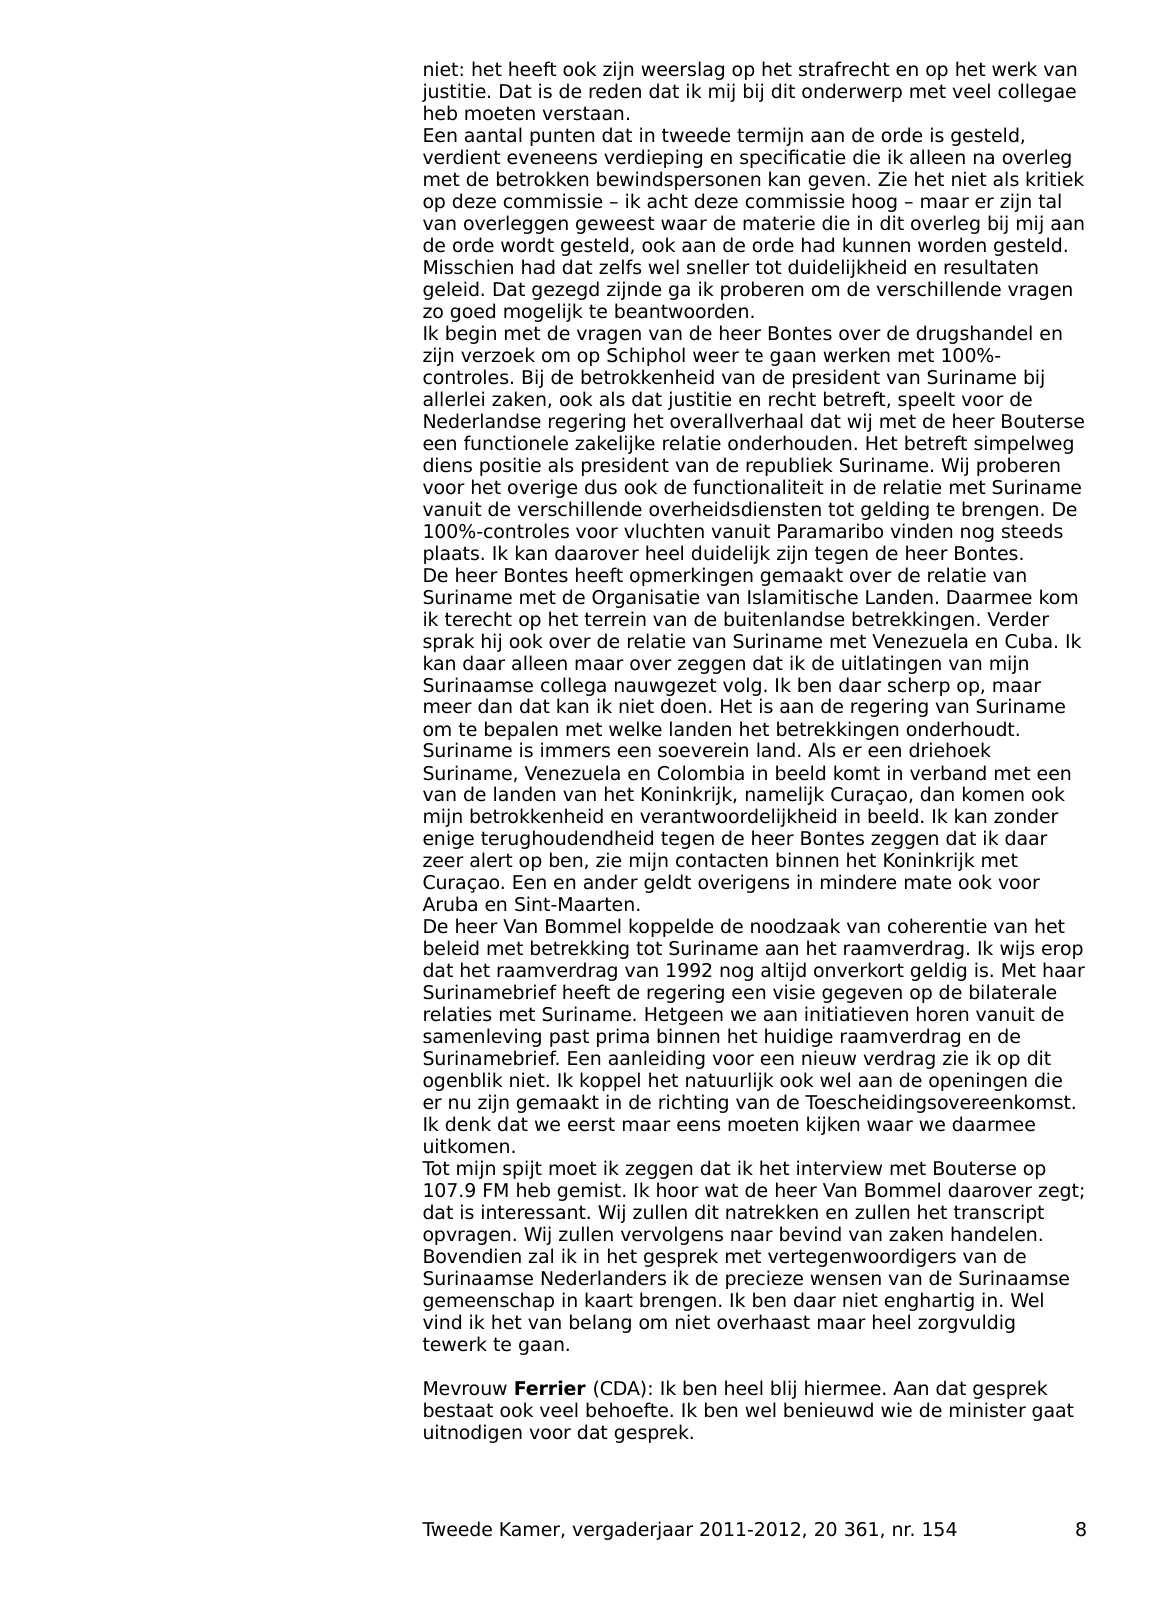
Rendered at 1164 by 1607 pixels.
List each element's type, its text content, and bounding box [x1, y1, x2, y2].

text De heer Van Bommel koppelde de noodzaak van coherentie van het beleid met betrekking tot Suriname aan het raamverdrag. Ik wijs erop dat het raamverdrag van 1992 nog altijd onverkort geldig is. Met haar Surinamebrief heeft de regering een visie gegeven op de bilaterale relaties met Suriname. Hetgeen we aan initiatieven horen vanuit de samenleving past prima binnen het huidige raamverdrag en de Surinamebrief. Een aanleiding voor een nieuw verdrag zie ik op dit ogenblik niet. Ik koppel het natuurlijk ook wel aan de openingen die er nu zijn gemaakt in de richting van de Toescheidingsovereenkomst. Ik denk dat we eerst maar eens moeten kijken waar we daarmee uitkomen. [422, 916, 1087, 1158]
text Een aantal punten dat in tweede termijn aan de orde is gesteld, verdient eveneens verdieping en specificatie die ik alleen na overleg met de betrokken bewindspersonen kan geven. Zie het niet als kritiek op deze commissie – ik acht deze commissie hoog – maar er zijn tal van overleggen geweest waar de materie die in dit overleg bij mij aan de orde wordt gesteld, ook aan de orde had kunnen worden gesteld. Misschien had dat zelfs wel sneller tot duidelijkheid en resultaten geleid. Dat gezegd zijnde ga ik proberen om de verschillende vragen zo goed mogelijk te beantwoorden. [422, 125, 1087, 323]
text De heer Bontes heeft opmerkingen gemaakt over de relatie van Suriname met de Organisatie van Islamitische Landen. Daarmee kom ik terecht op het terrein van de buitenlandse betrekkingen. Verder sprak hij ook over de relatie van Suriname met Venezuela en Cuba. Ik kan daar alleen maar over zeggen dat ik de uitlatingen van mijn Surinaamse collega nauwgezet volg. Ik ben daar scherp op, maar meer dan dat kan ik niet doen. Het is aan de regering van Suriname om te bepalen met welke landen het betrekkingen onderhoudt. Suriname is immers een soeverein land. Als er een driehoek Suriname, Venezuela en Colombia in beeld komt in verband met een van de landen van het Koninkrijk, namelijk Curaçao, dan komen ook mijn betrokkenheid en verantwoordelijkheid in beeld. Ik kan zonder enige terughoudendheid tegen de heer Bontes zeggen dat ik daar zeer alert op ben, zie mijn contacten binnen het Koninkrijk met Curaçao. Een en ander geldt overigens in mindere mate ook voor Aruba en Sint-Maarten. [422, 564, 1087, 916]
text Ik begin met de vragen van de heer Bontes over de drugshandel en zijn verzoek om op Schiphol weer te gaan werken met 100%-controles. Bij de betrokkenheid van de president van Suriname bij allerlei zaken, ook als dat justitie en recht betreft, speelt voor de Nederlandse regering het overallverhaal dat wij met de heer Bouterse een functionele zakelijke relatie onderhouden. Het betreft simpelweg diens positie als president van de republiek Suriname. Wij proberen voor het overige dus ook de functionaliteit in de relatie met Suriname vanuit de verschillende overheidsdiensten tot gelding te brengen. De 100%-controles voor vluchten vanuit Paramaribo vinden nog steeds plaats. Ik kan daarover heel duidelijk zijn tegen de heer Bontes. [422, 323, 1087, 564]
text niet: het heeft ook zijn weerslag op het strafrecht en op het werk van justitie. Dat is de reden dat ik mij bij dit onderwerp met veel collegae heb moeten verstaan. [422, 59, 1087, 125]
text Tot mijn spijt moet ik zeggen dat ik het interview met Bouterse op 107.9 FM heb gemist. Ik hoor wat de heer Van Bommel daarover zegt; dat is interessant. Wij zullen dit natrekken en zullen het transcript opvragen. Wij zullen vervolgens naar bevind van zaken handelen. Bovendien zal ik in het gesprek met vertegenwoordigers van de Surinaamse Nederlanders ik de precieze wensen van de Surinaamse gemeenschap in kaart brengen. Ik ben daar niet enghartig in. Wel vind ik het van belang om niet overhaast maar heel zorgvuldig tewerk te gaan. [422, 1158, 1087, 1356]
text Mevrouw Ferrier (CDA): Ik ben heel blij hiermee. Aan dat gesprek bestaat ook veel behoefte. Ik ben wel benieuwd wie de minister gaat uitnodigen voor dat gesprek. [422, 1378, 1087, 1444]
